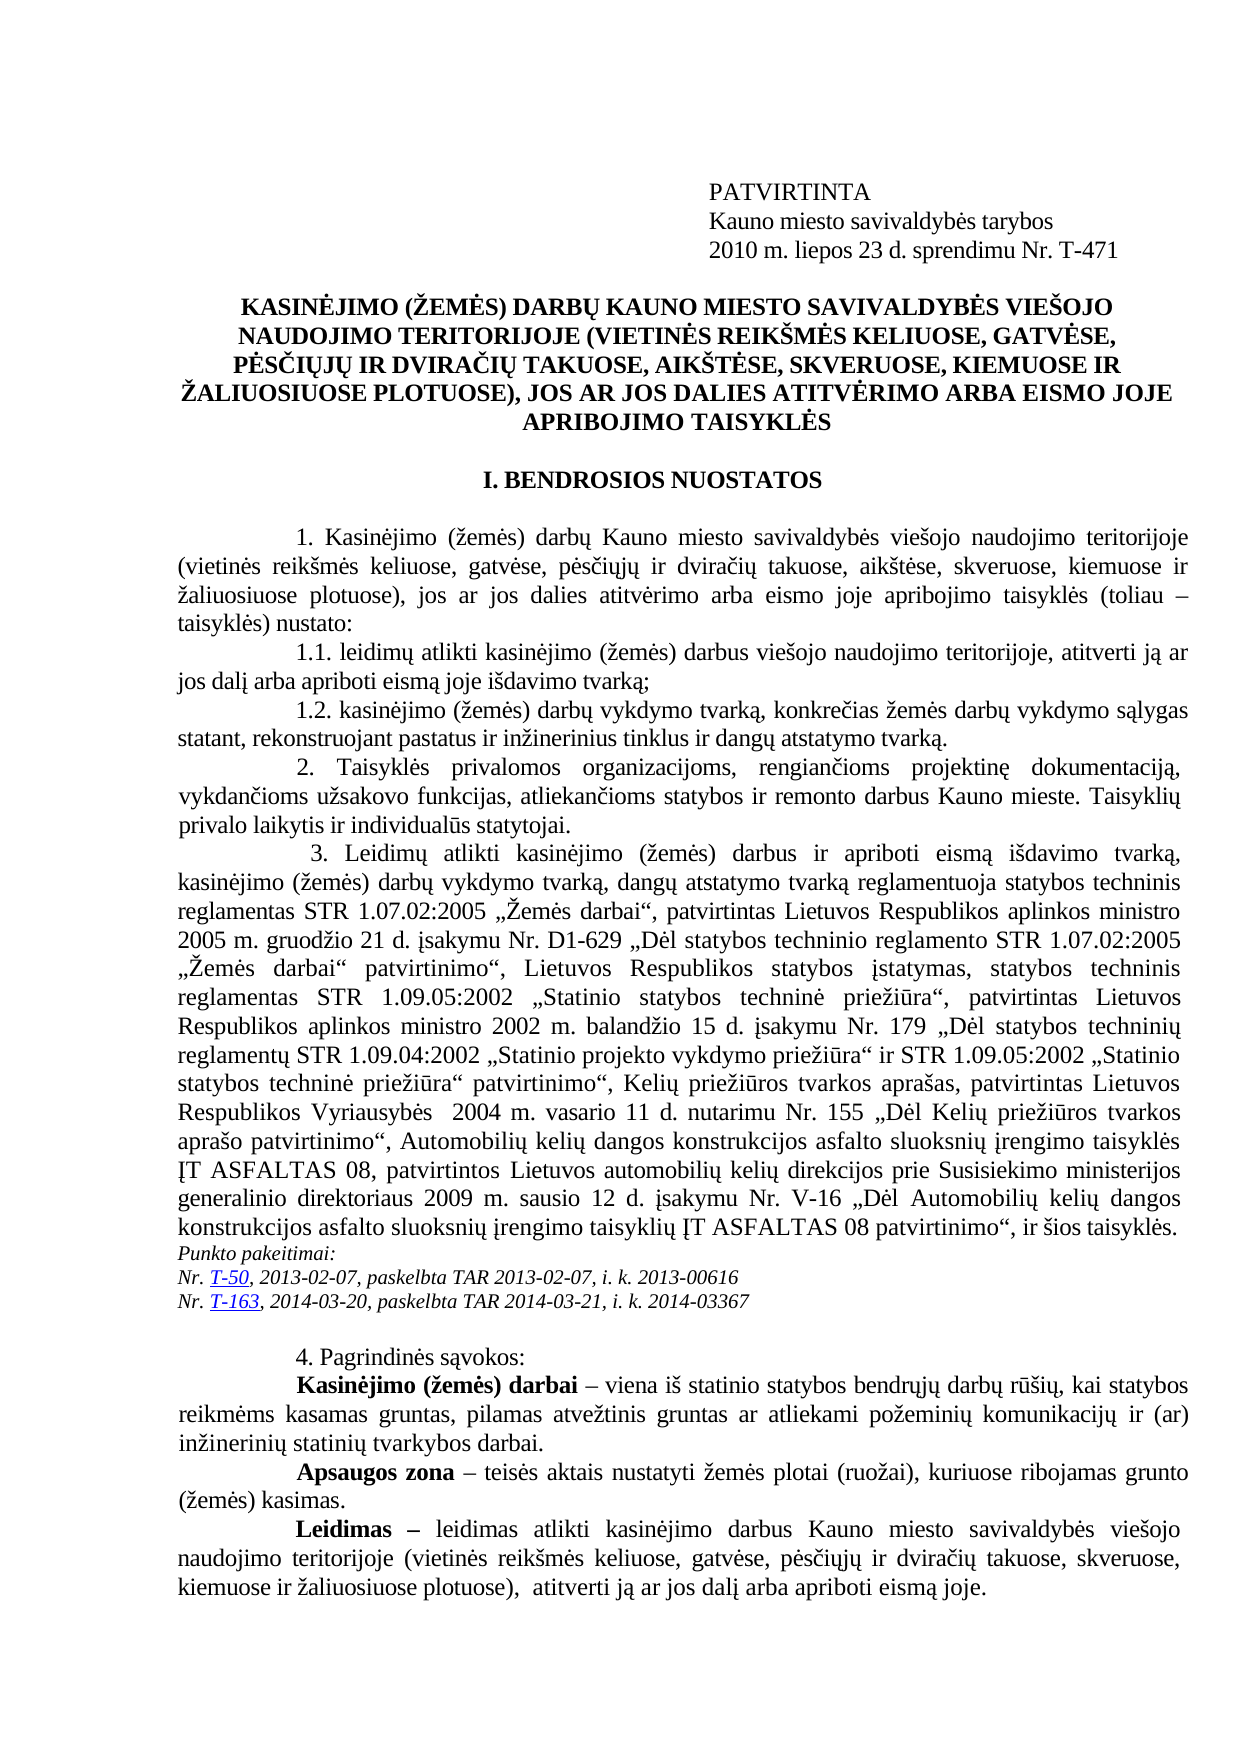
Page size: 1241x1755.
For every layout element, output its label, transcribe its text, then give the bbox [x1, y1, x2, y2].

text Nr. T-163, 2014-03-20, paskelbta TAR 2014-03-21, i. k. 2014-03367 [177, 1289, 1181, 1313]
text Punkto pakeitimai: [177, 1241, 1181, 1265]
text Leidimas – leidimas atlikti kasinėjimo darbus Kauno miesto savivaldybės viešojo naudojimo teritorijoje (vietinės reikšmės keliuose, gatvėse, pėsčiųjų ir dviračių takuose, skveruose, kiemuose ir žaliuosiuose plotuose), atitverti ją ar jos dalį arba apriboti eismą joje. [177, 1514, 1181, 1601]
text 3. Leidimų atlikti kasinėjimo (žemės) darbus ir apriboti eismą išdavimo tvarką, kasinėjimo (žemės) darbų vykdymo tvarką, dangų atstatymo tvarką reglamentuoja statybos techninis reglamentas STR 1.07.02:2005 „Žemės darbai“, patvirtintas Lietuvos Respublikos aplinkos ministro 2005 m. gruodžio 21 d. įsakymu Nr. D1-629 „Dėl statybos techninio reglamento STR 1.07.02:2005 „Žemės darbai“ patvirtinimo“, Lietuvos Respublikos statybos įstatymas, statybos techninis reglamentas STR 1.09.05:2002 „Statinio statybos techninė priežiūra“, patvirtintas Lietuvos Respublikos aplinkos ministro 2002 m. balandžio 15 d. įsakymu Nr. 179 „Dėl statybos techninių reglamentų STR 1.09.04:2002 „Statinio projekto vykdymo priežiūra“ ir STR 1.09.05:2002 „Statinio statybos techninė priežiūra“ patvirtinimo“, Kelių priežiūros tvarkos aprašas, patvirtintas Lietuvos Respublikos Vyriausybės 2004 m. vasario 11 d. nutarimu Nr. 155 „Dėl Kelių priežiūros tvarkos aprašo patvirtinimo“, Automobilių kelių dangos konstrukcijos asfalto sluoksnių įrengimo taisyklės ĮT ASFALTAS 08, patvirtintos Lietuvos automobilių kelių direkcijos prie Susisiekimo ministerijos generalinio direktoriaus 2009 m. sausio 12 d. įsakymu Nr. V-16 „Dėl Automobilių kelių dangos konstrukcijos asfalto sluoksnių įrengimo taisyklių ĮT ASFALTAS 08 patvirtinimo“, ir šios taisyklės. [177, 838, 1181, 1241]
text 1.1. leidimų atlikti kasinėjimo (žemės) darbus viešojo naudojimo teritorijoje, atitverti ją ar jos dalį arba apriboti eismą joje išdavimo tvarką; [177, 637, 1189, 695]
text KASINĖJIMO (ŽEMĖS) DARBŲ KAUNO MIESTO SAVIVALDYBĖS VIEŠOJO NAUDOJIMO TERITORIJOJE (VIETINĖS REIKŠMĖS KELIUOSE, GATVĖSE, PĖSČIŲJŲ IR DVIRAČIŲ TAKUOSE, AIKŠTĖSE, SKVERUOSE, KIEMUOSE IR ŽALIUOSIUOSE PLOTUOSE), JOS AR JOS DALIES ATITVĖRIMO ARBA EISMO JOJE APRIBOJIMO TAISYKLĖS [177, 292, 1177, 436]
text 4. Pagrindinės sąvokos: [177, 1342, 1189, 1371]
text 2. Taisyklės privalomos organizacijoms, rengiančioms projektinę dokumentaciją, vykdančioms užsakovo funkcijas, atliekančioms statybos ir remonto darbus Kauno mieste. Taisyklių privalo laikytis ir individualūs statytojai. [178, 752, 1181, 838]
text 2010 m. liepos 23 d. sprendimu Nr. T-471 [709, 235, 1181, 263]
text 1.2. kasinėjimo (žemės) darbų vykdymo tvarką, konkrečias žemės darbų vykdymo sąlygas statant, rekonstruojant pastatus ir inžinerinius tinklus ir dangų atstatymo tvarką. [177, 695, 1189, 752]
text Kasinėjimo (žemės) darbai – viena iš statinio statybos bendrųjų darbų rūšių, kai statybos reikmėms kasamas gruntas, pilamas atvežtinis gruntas ar atliekami požeminių komunikacijų ir (ar) inžinerinių statinių tvarkybos darbai. [178, 1371, 1189, 1457]
text PATVIRTINTA [709, 177, 1181, 206]
text Nr. T-50, 2013-02-07, paskelbta TAR 2013-02-07, i. k. 2013-00616 [177, 1265, 1181, 1289]
text I. BENDROSIOS NUOSTATOS [177, 465, 1128, 493]
text Apsaugos zona – teisės aktais nustatyti žemės plotai (ruožai), kuriuose ribojamas grunto (žemės) kasimas. [178, 1457, 1189, 1514]
text Kauno miesto savivaldybės tarybos [709, 206, 1181, 235]
text 1. Kasinėjimo (žemės) darbų Kauno miesto savivaldybės viešojo naudojimo teritorijoje (vietinės reikšmės keliuose, gatvėse, pėsčiųjų ir dviračių takuose, aikštėse, skveruose, kiemuose ir žaliuosiuose plotuose), jos ar jos dalies atitvėrimo arba eismo joje apribojimo taisyklės (toliau – taisyklės) nustato: [177, 522, 1189, 637]
